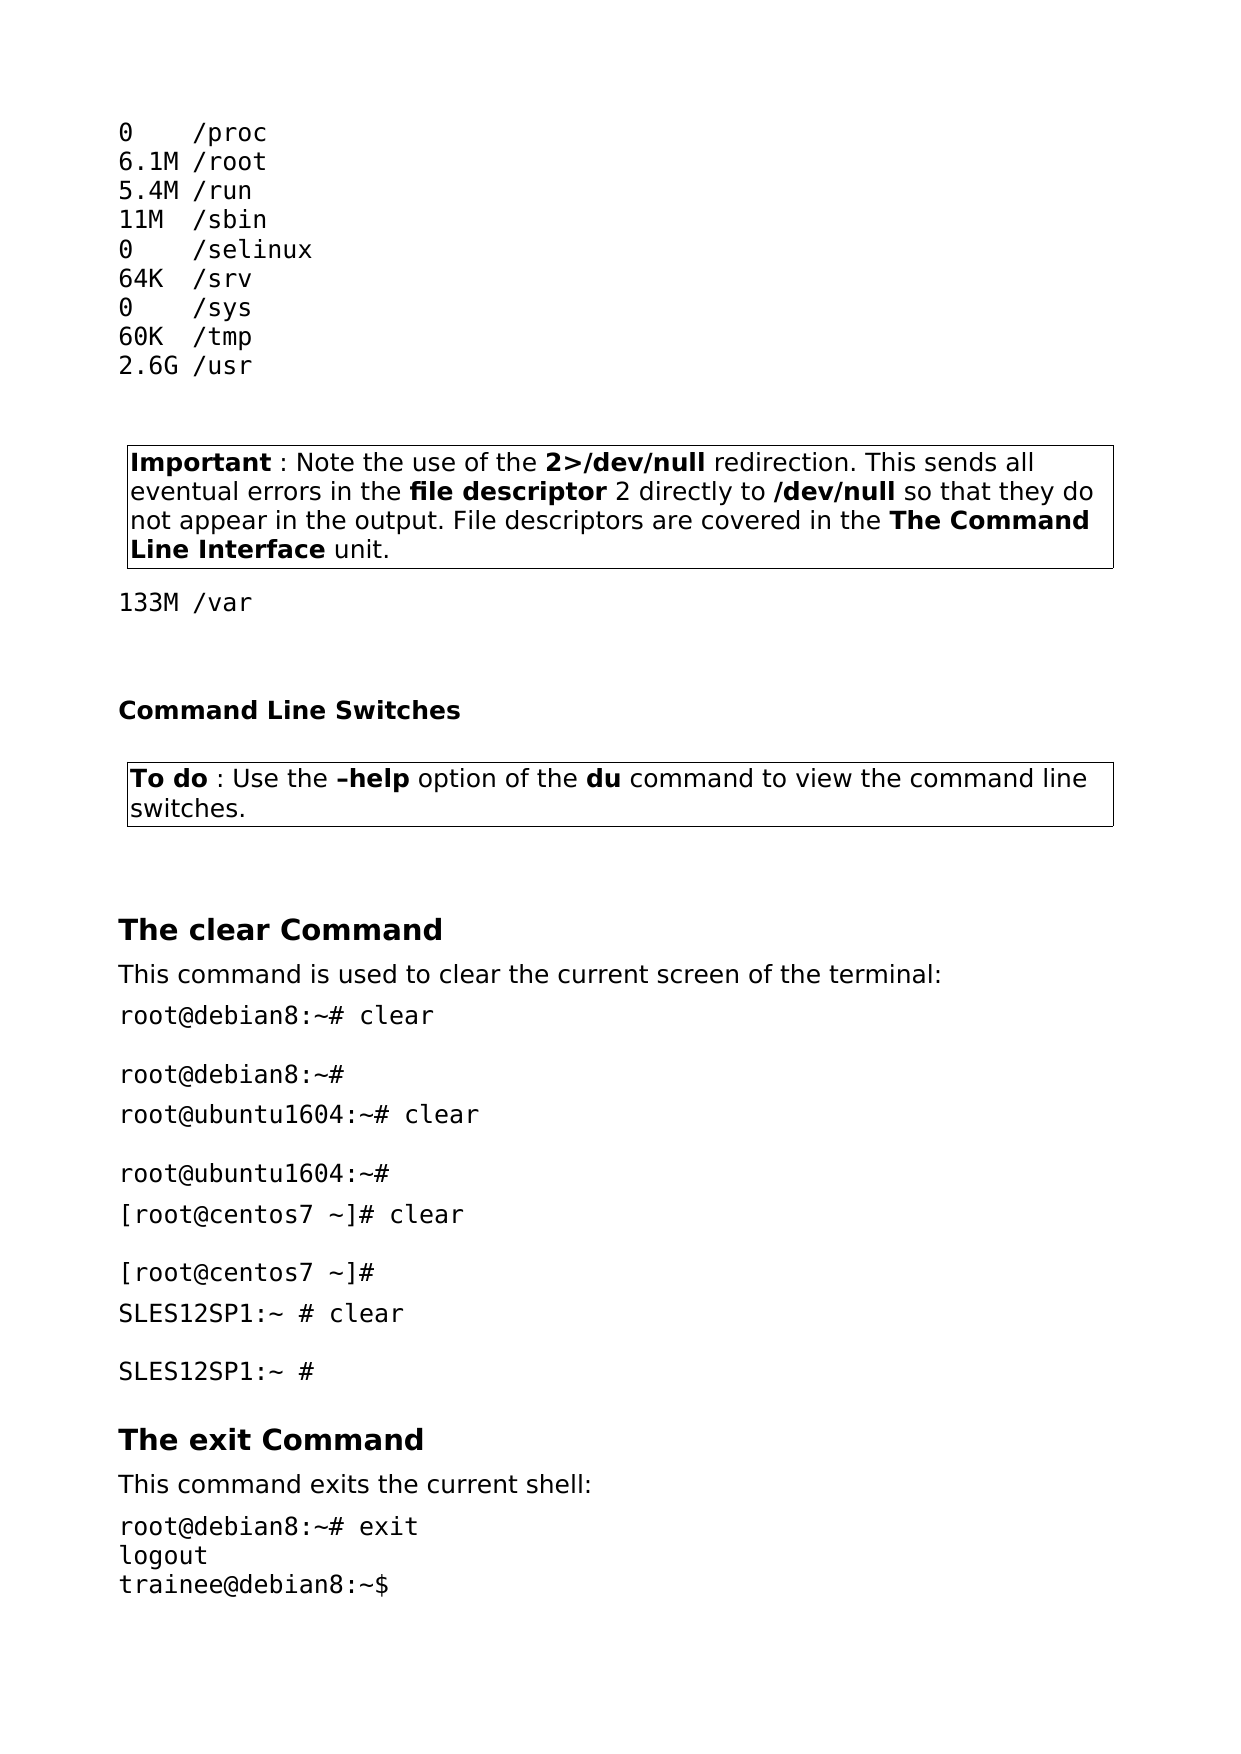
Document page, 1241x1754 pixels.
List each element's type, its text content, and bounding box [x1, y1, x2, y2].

subtitle The exit Command [118, 1423, 1122, 1457]
text 133M /var [118, 577, 1122, 618]
text This command is used to clear the current screen of the terminal: [118, 960, 1122, 989]
subtitle The clear Command [118, 913, 1122, 947]
text [root@centos7 ~]# clear [root@centos7 ~]# [118, 1200, 1122, 1287]
table_header Important : Note the use of the 2>/dev/null redirection. This sends all eventual errors in the file descriptor 2 directly to /dev/null so that they do not appear in the output. File descriptors are covered in the The Command Line Interface unit. [128, 446, 1113, 568]
table_header To do : Use the –help option of the du command to view the command line switches. [128, 763, 1113, 826]
text root@debian8:~# exit logout trainee@debian8:~$ [118, 1512, 1122, 1599]
text This command exits the current shell: [118, 1470, 1122, 1499]
text root@debian8:~# clear root@debian8:~# [118, 1001, 1122, 1089]
subtitle Command Line Switches [118, 696, 1122, 725]
text 0 /proc 6.1M /root 5.4M /run 11M /sbin 0 /selinux 64K /srv 0 /sys 60K /tmp 2.6G /usr [118, 118, 1122, 422]
text SLES12SP1:~ # clear SLES12SP1:~ # [118, 1299, 1122, 1387]
text root@ubuntu1604:~# clear root@ubuntu1604:~# [118, 1101, 1122, 1188]
